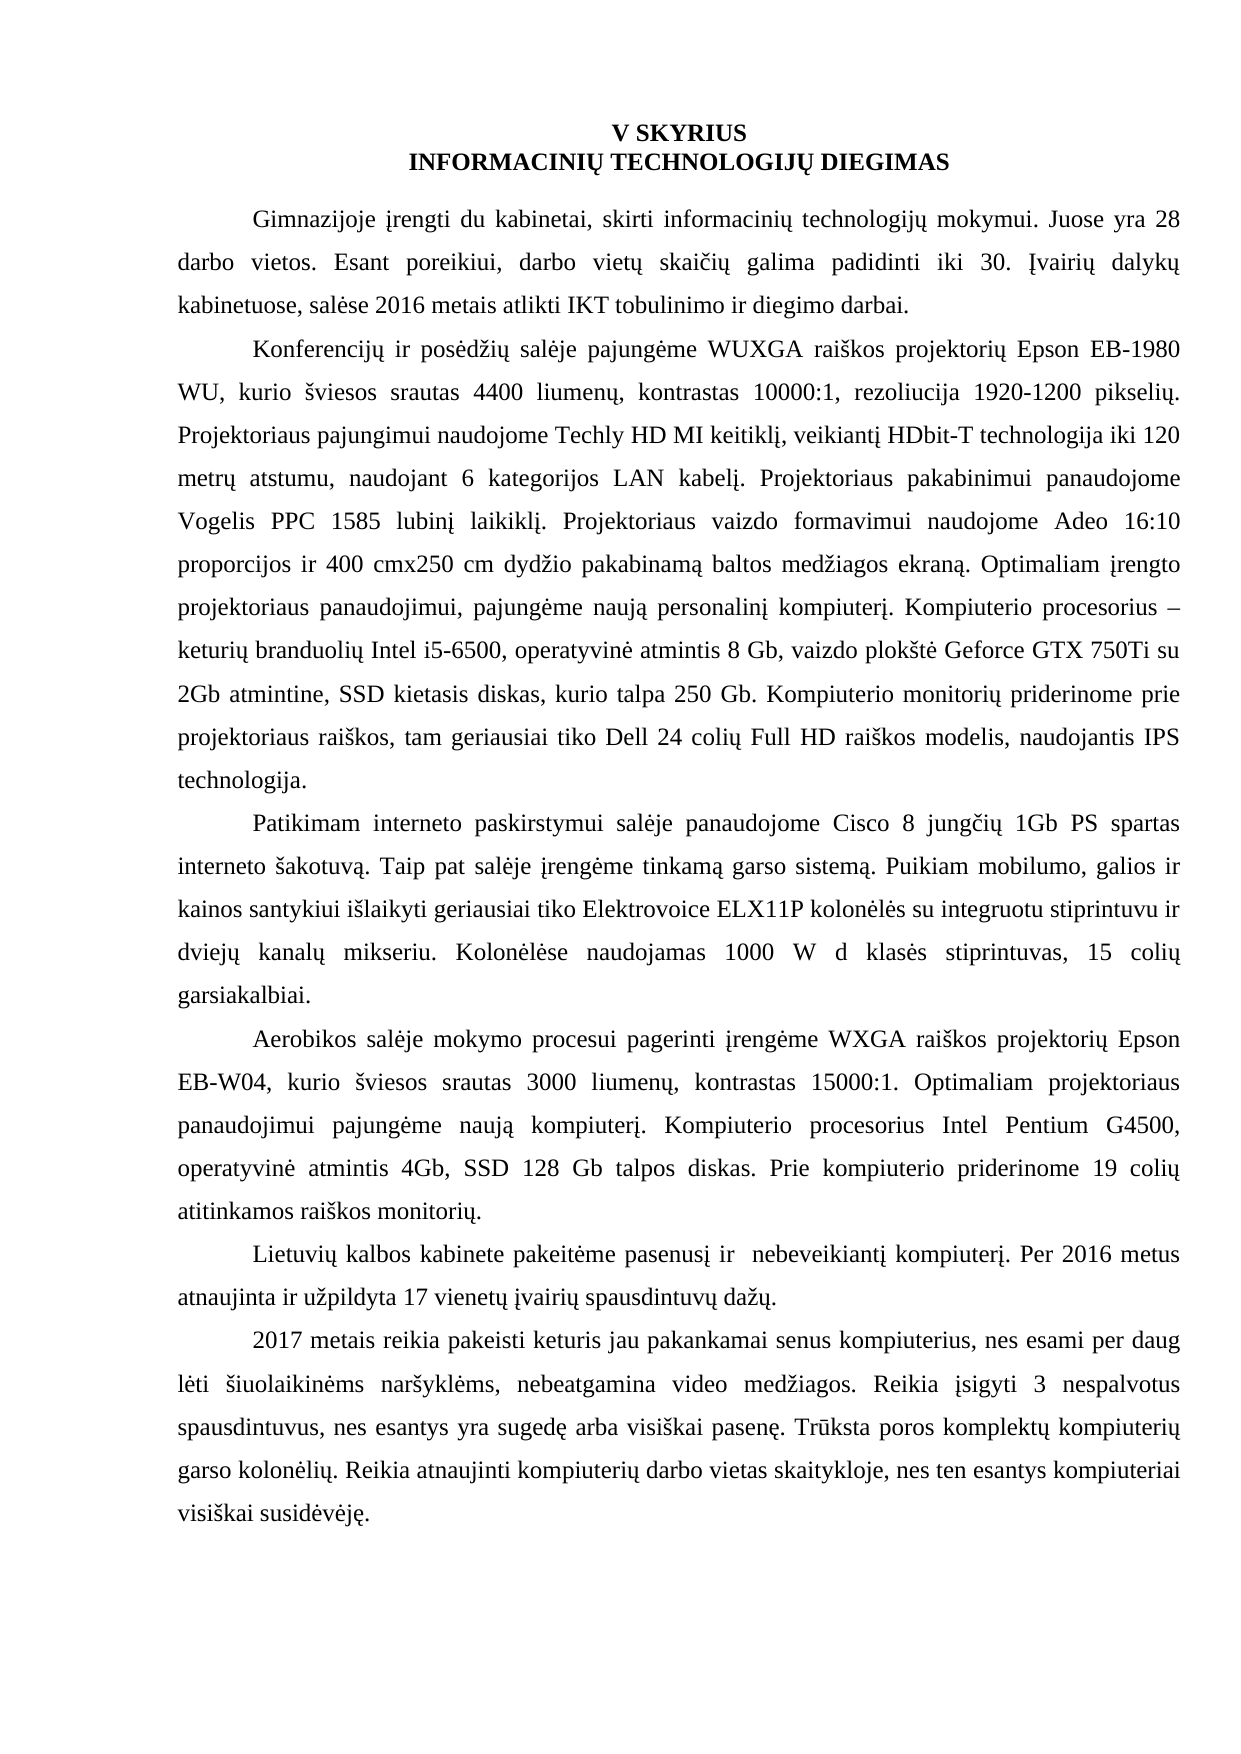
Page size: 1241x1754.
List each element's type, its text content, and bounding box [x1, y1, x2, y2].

text 2017 metais reikia pakeisti keturis jau pakankamai senus kompiuterius, nes esami per daug lėti šiuolaikinėms naršyklėms, nebeatgamina video medžiagos. Reikia įsigyti 3 nespalvotus spausdintuvus, nes esantys yra sugedę arba visiškai pasenę. Trūksta poros komplektų kompiuterių garso kolonėlių. Reikia atnaujinti kompiuterių darbo vietas skaitykloje, nes ten esantys kompiuteriai visiškai susidėvėję. [177, 1326, 1181, 1527]
text Konferencijų ir posėdžių salėje pajungėme WUXGA raiškos projektorių Epson EB-1980 WU, kurio šviesos srautas 4400 liumenų, kontrastas 10000:1, rezoliucija 1920-1200 pikselių. Projektoriaus pajungimui naudojome Techly HD MI keitiklį, veikiantį HDbit-T technologija iki 120 metrų atstumu, naudojant 6 kategorijos LAN kabelį. Projektoriaus pakabinimui panaudojome Vogelis PPC 1585 lubinį laikiklį. Projektoriaus vaizdo formavimui naudojome Adeo 16:10 proporcijos ir 400 cmx250 cm dydžio pakabinamą baltos medžiagos ekraną. Optimaliam įrengto projektoriaus panaudojimui, pajungėme naują personalinį kompiuterį. Kompiuterio procesorius – keturių branduolių Intel i5-6500, operatyvinė atmintis 8 Gb, vaizdo plokštė Geforce GTX 750Ti su 2Gb atmintine, SSD kietasis diskas, kurio talpa 250 Gb. Kompiuterio monitorių priderinome prie projektoriaus raiškos, tam geriausiai tiko Dell 24 colių Full HD raiškos modelis, naudojantis IPS technologija. [177, 334, 1181, 794]
text V SKYRIUS [177, 118, 1181, 147]
text Gimnazijoje įrengti du kabinetai, skirti informacinių technologijų mokymui. Juose yra 28 darbo vietos. Esant poreikiui, darbo vietų skaičių galima padidinti iki 30. Įvairių dalykų kabinetuose, salėse 2016 metais atlikti IKT tobulinimo ir diegimo darbai. [177, 204, 1181, 319]
text Lietuvių kalbos kabinete pakeitėme pasenusį ir nebeveikiantį kompiuterį. Per 2016 metus atnaujinta ir užpildyta 17 vienetų įvairių spausdintuvų dažų. [177, 1239, 1181, 1311]
text Aerobikos salėje mokymo procesui pagerinti įrengėme WXGA raiškos projektorių Epson EB-W04, kurio šviesos srautas 3000 liumenų, kontrastas 15000:1. Optimaliam projektoriaus panaudojimui pajungėme naują kompiuterį. Kompiuterio procesorius Intel Pentium G4500, operatyvinė atmintis 4Gb, SSD 128 Gb talpos diskas. Prie kompiuterio priderinome 19 colių atitinkamos raiškos monitorių. [177, 1024, 1181, 1225]
text INFORMACINIŲ TECHNOLOGIJŲ DIEGIMAS [177, 147, 1181, 176]
text Patikimam interneto paskirstymui salėje panaudojome Cisco 8 jungčių 1Gb PS spartas interneto šakotuvą. Taip pat salėje įrengėme tinkamą garso sistemą. Puikiam mobilumo, galios ir kainos santykiui išlaikyti geriausiai tiko Elektrovoice ELX11P kolonėlės su integruotu stiprintuvu ir dviejų kanalų mikseriu. Kolonėlėse naudojamas 1000 W d klasės stiprintuvas, 15 colių garsiakalbiai. [177, 808, 1181, 1009]
